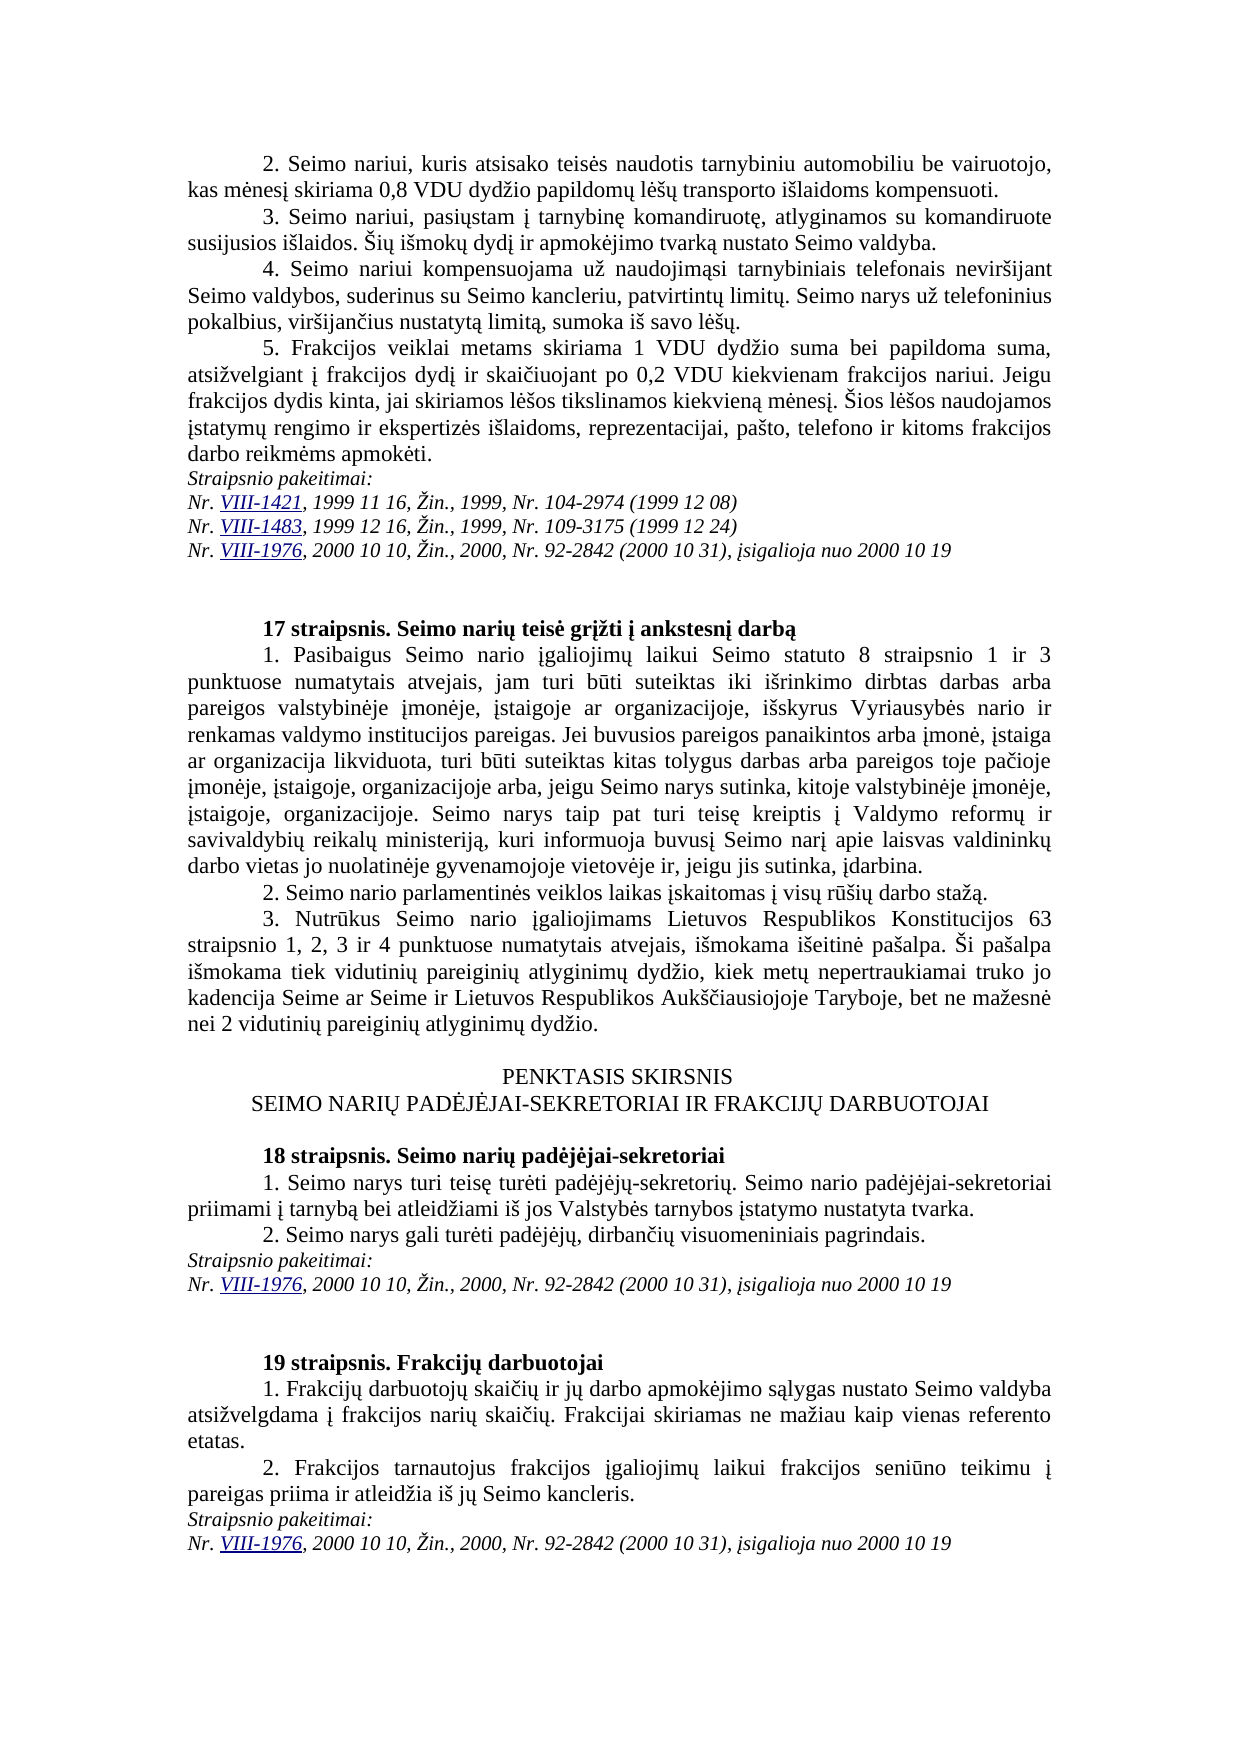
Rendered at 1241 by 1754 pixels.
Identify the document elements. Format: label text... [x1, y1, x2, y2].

text 4. Seimo nariui kompensuojama už naudojimąsi tarnybiniais telefonais neviršijant Seimo valdybos, suderinus su Seimo kancleriu, patvirtintų limitų. Seimo narys už telefoninius pokalbius, viršijančius nustatytą limitą, sumoka iš savo lėšų. [187, 255, 1053, 334]
text 5. Frakcijos veiklai metams skiriama 1 VDU dydžio suma bei papildoma suma, atsižvelgiant į frakcijos dydį ir skaičiuojant po 0,2 VDU kiekvienam frakcijos nariui. Jeigu frakcijos dydis kinta, jai skiriamos lėšos tikslinamos kiekvieną mėnesį. Šios lėšos naudojamos įstatymų rengimo ir ekspertizės išlaidoms, reprezentacijai, pašto, telefono ir kitoms frakcijos darbo reikmėms apmokėti. [187, 334, 1053, 466]
text 1. Seimo narys turi teisę turėti padėjėjų-sekretorių. Seimo nario padėjėjai-sekretoriai priimami į tarnybą bei atleidžiami iš jos Valstybės tarnybos įstatymo nustatyta tvarka. [187, 1169, 1053, 1221]
text Nr. VIII-1976, 2000 10 10, Žin., 2000, Nr. 92-2842 (2000 10 31), įsigalioja nuo 2000 10 19 [187, 538, 1053, 562]
text 3. Nutrūkus Seimo nario įgaliojimams Lietuvos Respublikos Konstitucijos 63 straipsnio 1, 2, 3 ir 4 punktuose numatytais atvejais, išmokama išeitinė pašalpa. Ši pašalpa išmokama tiek vidutinių pareiginių atlyginimų dydžio, kiek metų nepertraukiamai truko jo kadencija Seime ar Seime ir Lietuvos Respublikos Aukščiausiojoje Taryboje, bet ne mažesnė nei 2 vidutinių pareiginių atlyginimų dydžio. [187, 905, 1053, 1037]
text Nr. VIII-1483, 1999 12 16, Žin., 1999, Nr. 109-3175 (1999 12 24) [187, 514, 1053, 538]
text SEIMO NARIŲ PADĖJĖJAI-SEKRETORIAI IR FRAKCIJŲ DARBUOTOJAI [187, 1089, 1053, 1116]
text 2. Seimo nario parlamentinės veiklos laikas įskaitomas į visų rūšių darbo stažą. [187, 879, 1053, 905]
text 19 straipsnis. Frakcijų darbuotojai [187, 1348, 1053, 1375]
text Straipsnio pakeitimai: [187, 1507, 1053, 1531]
text Nr. VIII-1421, 1999 11 16, Žin., 1999, Nr. 104-2974 (1999 12 08) [187, 490, 1053, 514]
text Straipsnio pakeitimai: [187, 466, 1053, 490]
text Nr. VIII-1976, 2000 10 10, Žin., 2000, Nr. 92-2842 (2000 10 31), įsigalioja nuo 2000 10 19 [187, 1272, 1053, 1296]
text 18 straipsnis. Seimo narių padėjėjai-sekretoriai [187, 1142, 1053, 1169]
text Nr. VIII-1976, 2000 10 10, Žin., 2000, Nr. 92-2842 (2000 10 31), įsigalioja nuo 2000 10 19 [187, 1531, 1053, 1555]
text 2. Frakcijos tarnautojus frakcijos įgaliojimų laikui frakcijos seniūno teikimu į pareigas priima ir atleidžia iš jų Seimo kancleris. [187, 1454, 1053, 1507]
text PENKTASIS SKIRSNIS [187, 1063, 1053, 1089]
text 1. Pasibaigus Seimo nario įgaliojimų laikui Seimo statuto 8 straipsnio 1 ir 3 punktuose numatytais atvejais, jam turi būti suteiktas iki išrinkimo dirbtas darbas arba pareigos valstybinėje įmonėje, įstaigoje ar organizacijoje, išskyrus Vyriausybės nario ir renkamas valdymo institucijos pareigas. Jei buvusios pareigos panaikintos arba įmonė, įstaiga ar organizacija likviduota, turi būti suteiktas kitas tolygus darbas arba pareigos toje pačioje įmonėje, įstaigoje, organizacijoje arba, jeigu Seimo narys sutinka, kitoje valstybinėje įmonėje, įstaigoje, organizacijoje. Seimo narys taip pat turi teisę kreiptis į Valdymo reformų ir savivaldybių reikalų ministeriją, kuri informuoja buvusį Seimo narį apie laisvas valdininkų darbo vietas jo nuolatinėje gyvenamojoje vietovėje ir, jeigu jis sutinka, įdarbina. [187, 642, 1053, 879]
text 2. Seimo narys gali turėti padėjėjų, dirbančių visuomeniniais pagrindais. [187, 1221, 1053, 1248]
text 1. Frakcijų darbuotojų skaičių ir jų darbo apmokėjimo sąlygas nustato Seimo valdyba atsižvelgdama į frakcijos narių skaičių. Frakcijai skiriamas ne mažiau kaip vienas referento etatas. [187, 1375, 1053, 1454]
text Straipsnio pakeitimai: [187, 1248, 1053, 1272]
text 17 straipsnis. Seimo narių teisė grįžti į ankstesnį darbą [187, 615, 1053, 642]
text 3. Seimo nariui, pasiųstam į tarnybinę komandiruotę, atlyginamos su komandiruote susijusios išlaidos. Šių išmokų dydį ir apmokėjimo tvarką nustato Seimo valdyba. [187, 203, 1053, 255]
text 2. Seimo nariui, kuris atsisako teisės naudotis tarnybiniu automobiliu be vairuotojo, kas mėnesį skiriama 0,8 VDU dydžio papildomų lėšų transporto išlaidoms kompensuoti. [187, 150, 1053, 203]
